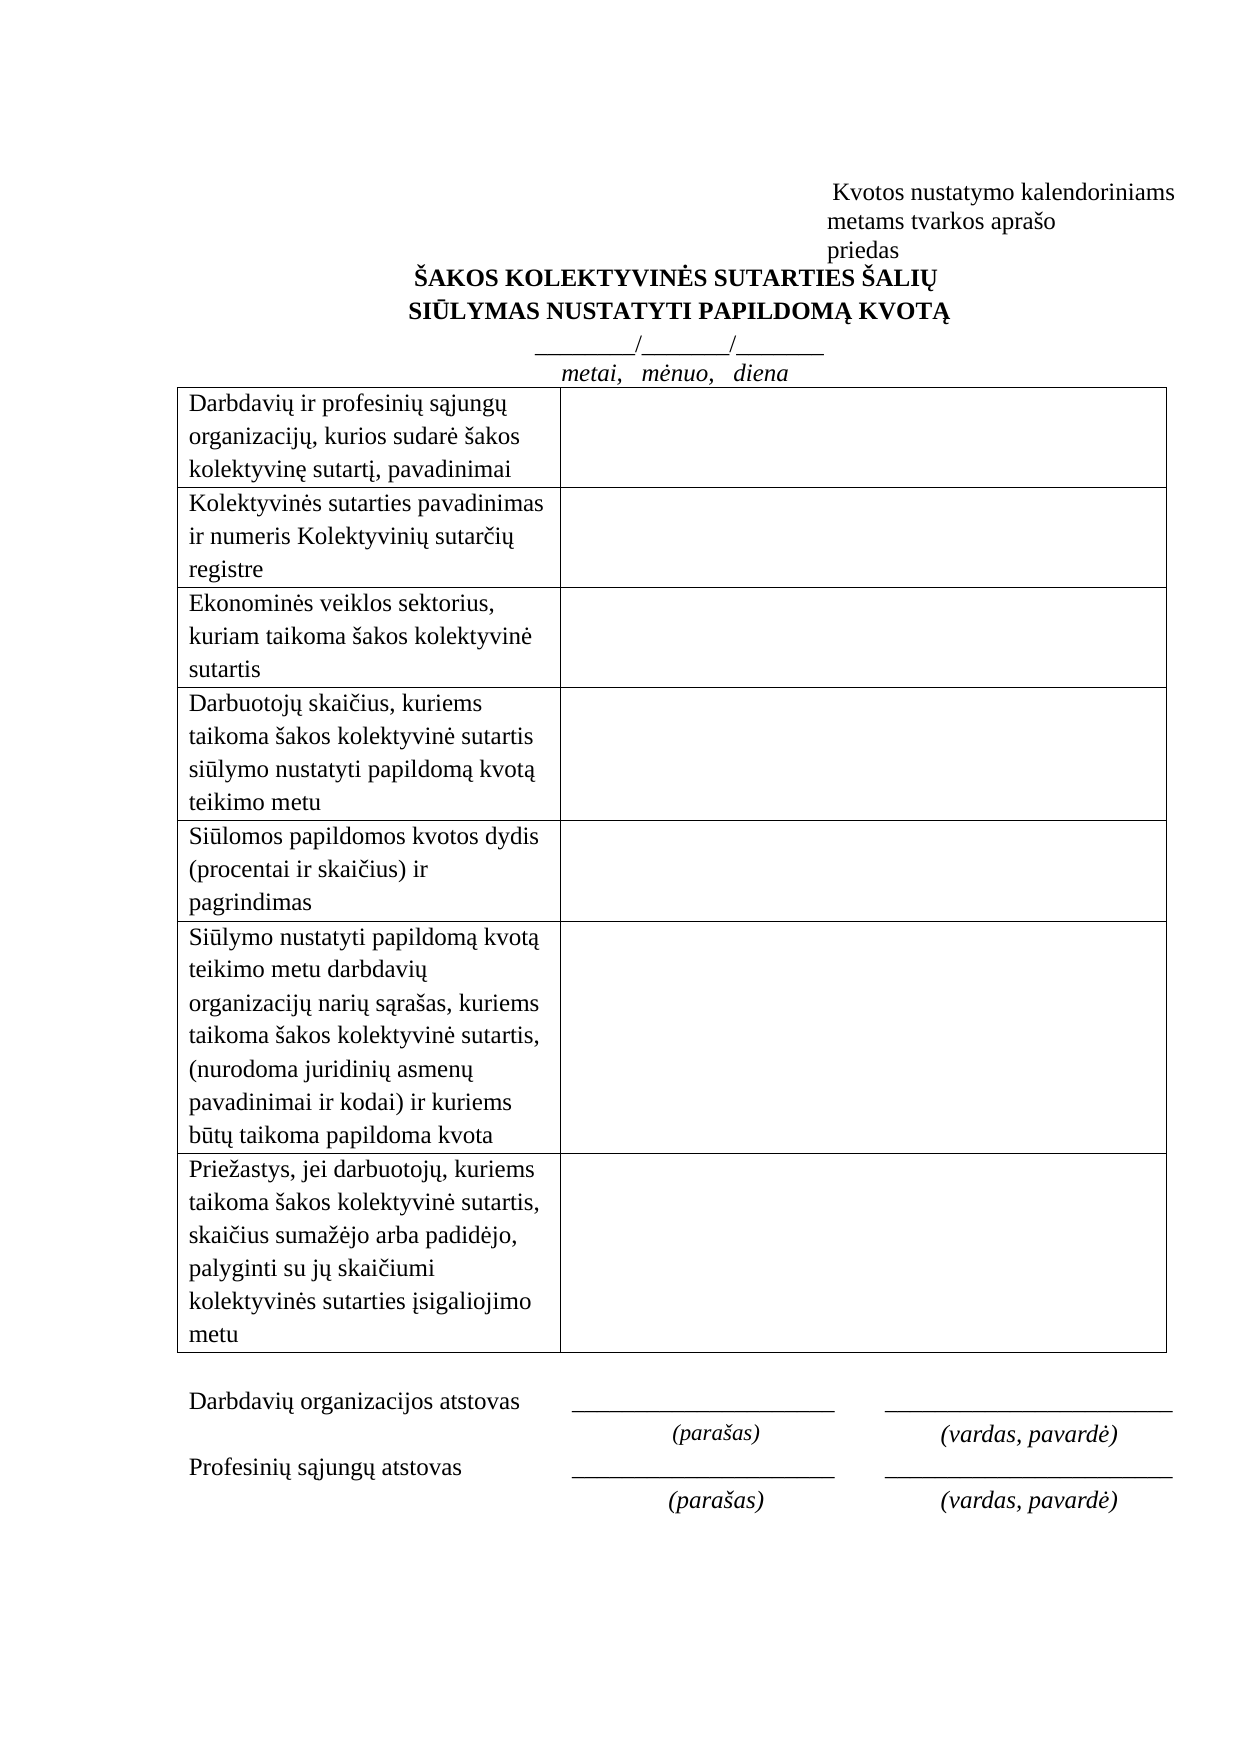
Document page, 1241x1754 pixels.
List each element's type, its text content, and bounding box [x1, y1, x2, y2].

table_cell Siūlomos papildomos kvotos dydis (procentai ir skaičius) ir pagrindimas [178, 821, 560, 921]
table_cell _______________________ (vardas, pavardė) [874, 1452, 1187, 1518]
table_cell [561, 1154, 1166, 1352]
text ŠAKOS KOLEKTYVINĖS SUTARTIES ŠALIŲ [177, 263, 1181, 292]
table_cell Ekonominės veiklos sektorius, kuriam taikoma šakos kolektyvinė sutartis [178, 588, 560, 687]
table_cell _____________________ (parašas) [561, 1452, 874, 1518]
table_header Darbdavių ir profesinių sąjungų organizacijų, kurios sudarė šakos kolektyvinę sutartį, pavadinimai [178, 388, 560, 487]
table_header Darbdavių organizacijos atstovas [177, 1386, 561, 1452]
table_cell [561, 688, 1166, 820]
table_cell [561, 922, 1166, 1153]
table_cell [561, 488, 1166, 587]
table_cell Darbuotojų skaičius, kuriems taikoma šakos kolektyvinė sutartis siūlymo nustatyti papildomą kvotą teikimo metu [178, 688, 560, 820]
table_cell Kolektyvinės sutarties pavadinimas ir numeris Kolektyvinių sutarčių registre [178, 488, 560, 587]
text Kvotos nustatymo kalendoriniams [177, 177, 1181, 206]
table_header _____________________ (parašas) [561, 1386, 874, 1452]
table_header _______________________ (vardas, pavardė) [874, 1386, 1187, 1452]
table_cell Siūlymo nustatyti papildomą kvotą teikimo metu darbdavių organizacijų narių sąrašas, kuriems taikoma šakos kolektyvinė sutartis, (nurodoma juridinių asmenų pavadinimai ir kodai) ir kuriems būtų taikoma papildoma kvota [178, 922, 560, 1153]
table_cell [561, 588, 1166, 687]
table_header [561, 388, 1166, 487]
table_cell Profesinių sąjungų atstovas [177, 1452, 561, 1518]
text priedas [177, 235, 1181, 263]
table_cell Priežastys, jei darbuotojų, kuriems taikoma šakos kolektyvinė sutartis, skaičius sumažėjo arba padidėjo, palyginti su jų skaičiumi kolektyvinės sutarties įsigaliojimo metu [178, 1154, 560, 1352]
table_cell [561, 821, 1166, 921]
text metams tvarkos aprašo [177, 206, 1181, 235]
text SIŪLYMAS NUSTATYTI PAPILDOMĄ KVOTĄ [177, 296, 1181, 325]
text metai, mėnuo, diena [177, 358, 1181, 387]
text ________/_______/_______ [177, 329, 1181, 358]
